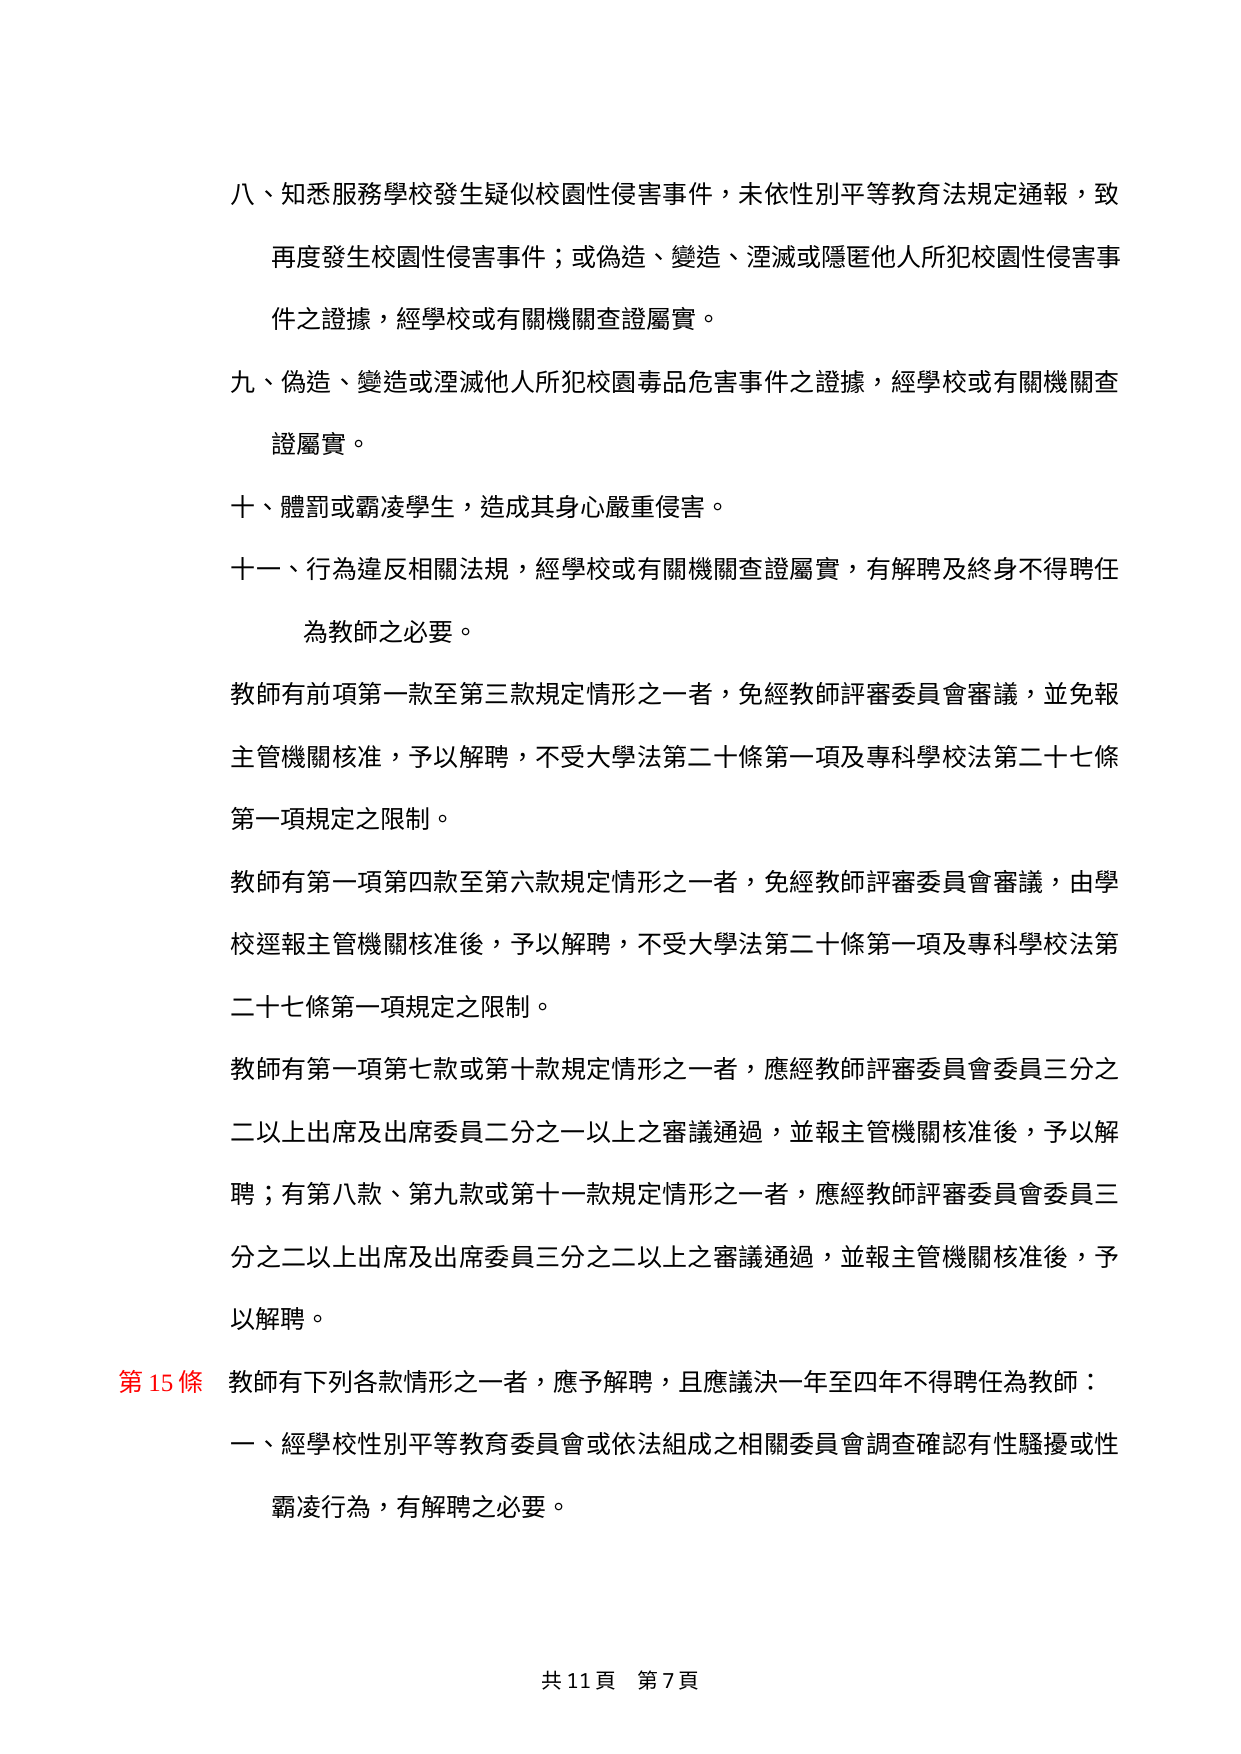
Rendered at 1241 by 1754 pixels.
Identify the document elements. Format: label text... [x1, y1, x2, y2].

text 教師有前項第一款至第三款規定情形之一者，免經教師評審委員會審議，並免報主管機關核准，予以解聘，不受大學法第二十條第一項及專科學校法第二十七條第一項規定之限制。 [230, 651, 1122, 838]
text 八、知悉服務學校發生疑似校園性侵害事件，未依性別平等教育法規定通報，致再度發生校園性侵害事件；或偽造、變造、湮滅或隱匿他人所犯校園性侵害事件之證據，經學校或有關機關查證屬實。 [230, 151, 1122, 338]
text 九、偽造、變造或湮滅他人所犯校園毒品危害事件之證據，經學校或有關機關查證屬實。 [230, 338, 1122, 463]
text 十、體罰或霸凌學生，造成其身心嚴重侵害。 [230, 463, 1122, 526]
text 教師有第一項第七款或第十款規定情形之一者，應經教師評審委員會委員三分之二以上出席及出席委員二分之一以上之審議通過，並報主管機關核准後，予以解聘；有第八款、第九款或第十一款規定情形之一者，應經教師評審委員會委員三分之二以上出席及出席委員三分之二以上之審議通過，並報主管機關核准後，予以解聘。 [230, 1026, 1122, 1338]
text 教師有第一項第四款至第六款規定情形之一者，免經教師評審委員會審議，由學校逕報主管機關核准後，予以解聘，不受大學法第二十條第一項及專科學校法第二十七條第一項規定之限制。 [230, 838, 1122, 1026]
text 一、經學校性別平等教育委員會或依法組成之相關委員會調查確認有性騷擾或性霸凌行為，有解聘之必要。 [230, 1401, 1122, 1526]
text 十一、行為違反相關法規，經學校或有關機關查證屬實，有解聘及終身不得聘任為教師之必要。 [230, 526, 1122, 651]
text 第15條 教師有下列各款情形之一者，應予解聘，且應議決一年至四年不得聘任為教師： [118, 1338, 1122, 1401]
